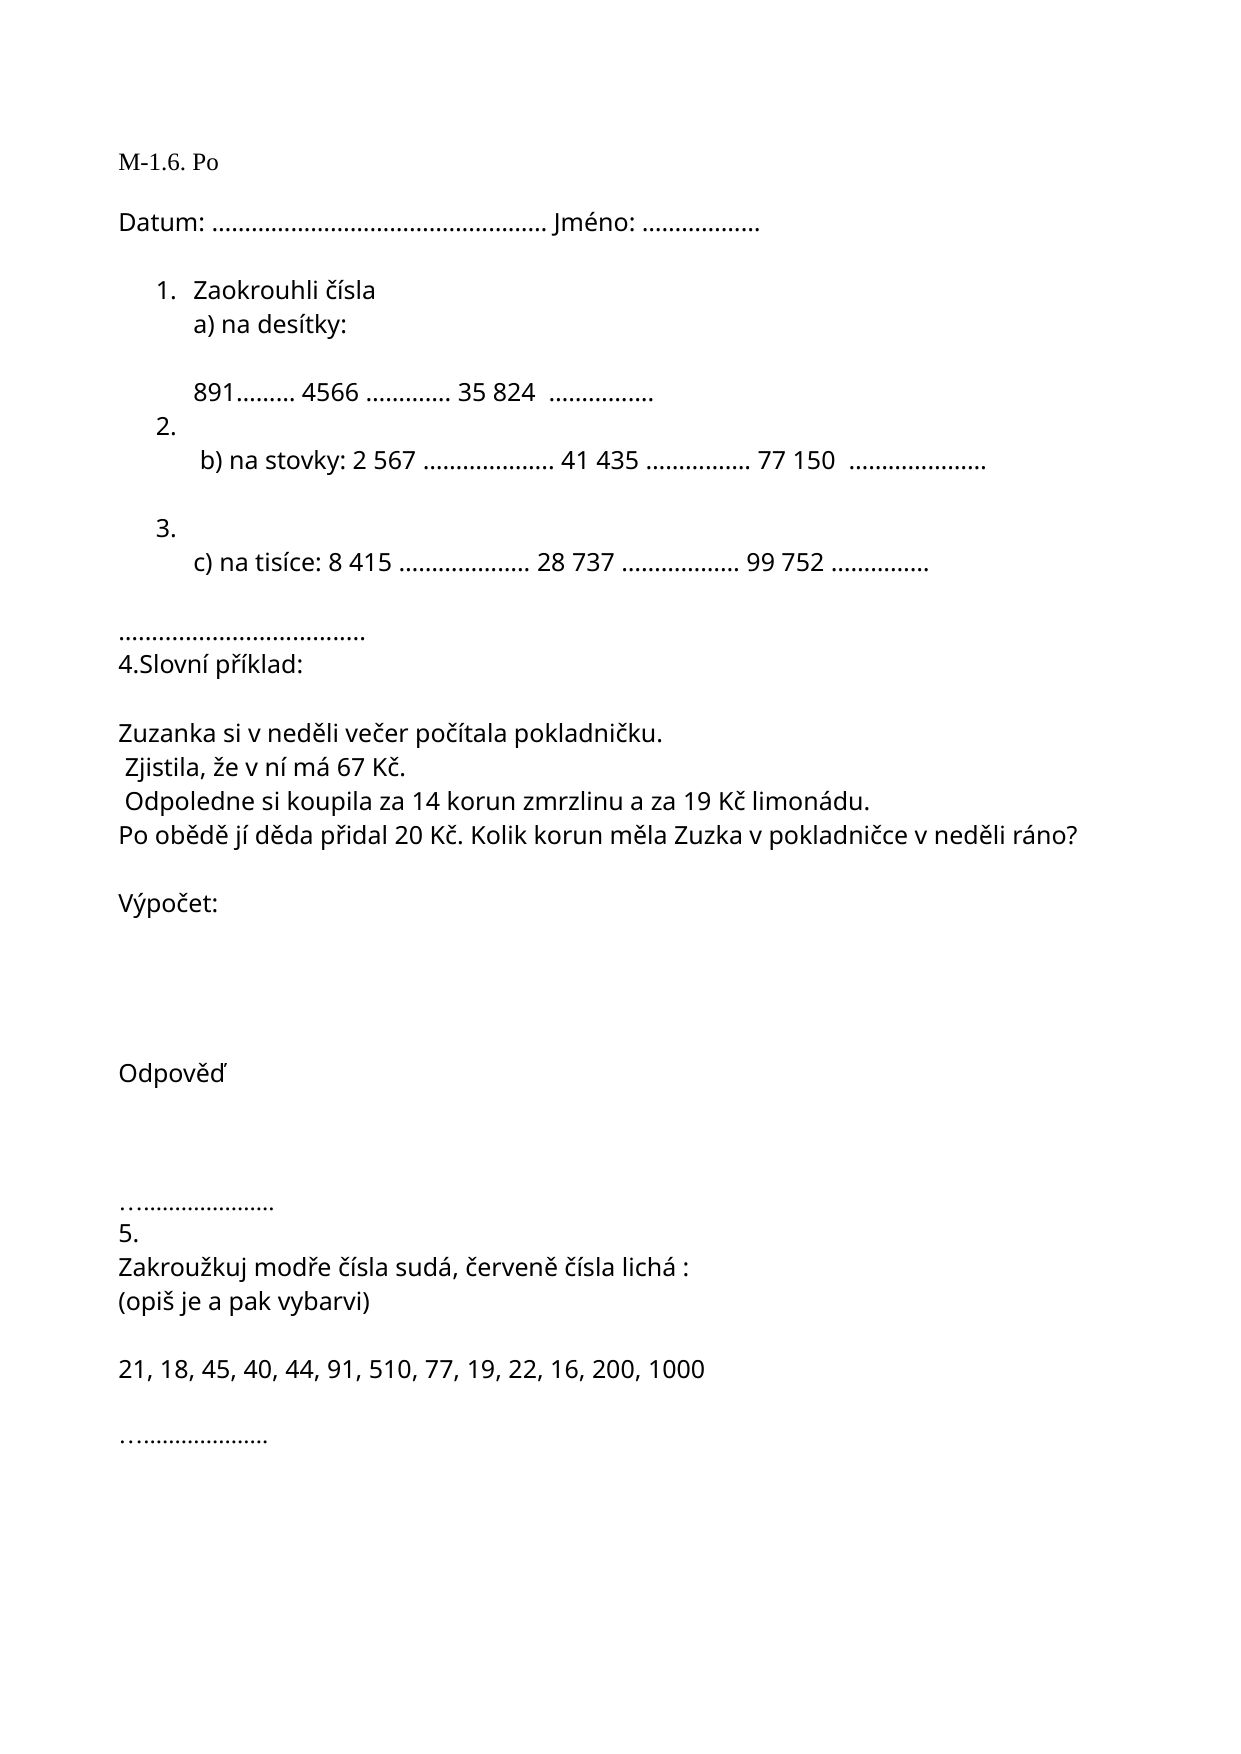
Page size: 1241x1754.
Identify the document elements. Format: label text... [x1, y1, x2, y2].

text …..................... [118, 1187, 1122, 1216]
text M-1.6. Po [118, 147, 1122, 176]
text 21, 18, 45, 40, 44, 91, 510, 77, 19, 22, 16, 200, 1000 [118, 1352, 1122, 1386]
text ….................... [118, 1420, 1122, 1449]
text 5. [118, 1216, 1122, 1250]
text (opiš je a pak vybarvi) [118, 1284, 1122, 1318]
text 4.Slovní příklad: [118, 647, 1122, 681]
text Datum: …………………………………………… Jméno: ……………… [118, 204, 1122, 238]
text Zakroužkuj modře čísla sudá, červeně čísla lichá : [118, 1250, 1122, 1284]
list 891……… 4566 …………. 35 824 ……………. [156, 375, 1122, 409]
list a) na desítky: [156, 307, 1122, 341]
text Odpověď [118, 1056, 1122, 1090]
text Výpočet: [118, 886, 1122, 920]
list b) na stovky: 2 567 ……………….. 41 435 ……………. 77 150 ………………… [156, 443, 1122, 477]
text ….................................. [118, 613, 1122, 647]
text Odpoledne si koupila za 14 korun zmrzlinu a za 19 Kč limonádu. [118, 783, 1122, 817]
text Po obědě jí děda přidal 20 Kč. Kolik korun měla Zuzka v pokladničce v neděli ráno? [118, 817, 1122, 852]
text Zuzanka si v neděli večer počítala pokladničku. [118, 715, 1122, 749]
list Zaokrouhli čísla [156, 272, 1122, 307]
list c) na tisíce: 8 415 ……………….. 28 737 ……………… 99 752 …………… [156, 545, 1122, 579]
text Zjistila, že v ní má 67 Kč. [118, 749, 1122, 783]
